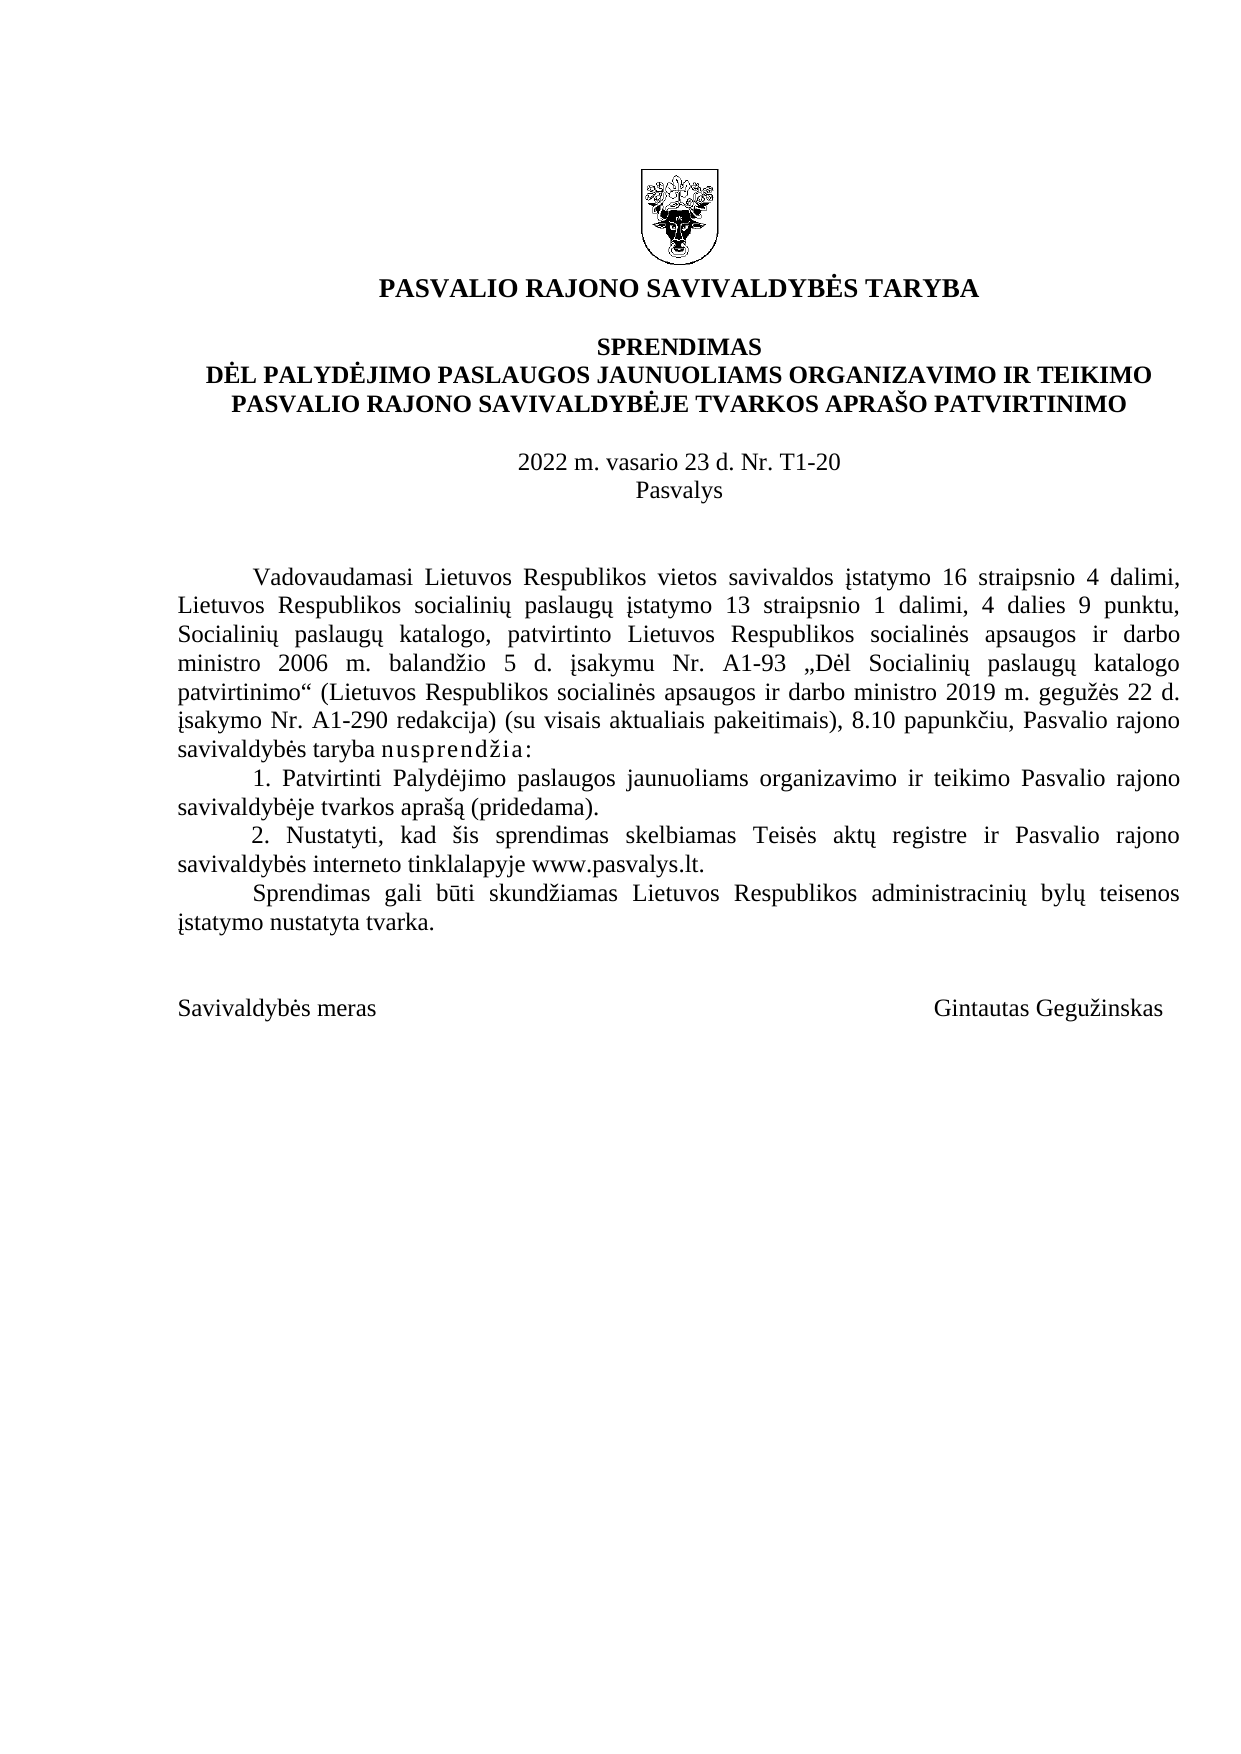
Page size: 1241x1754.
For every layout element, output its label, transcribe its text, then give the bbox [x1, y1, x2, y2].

text Pasvalio rajono savivaldybės taryba [177, 272, 1181, 303]
text 1. Patvirtinti Palydėjimo paslaugos jaunuoliams organizavimo ir teikimo Pasvalio rajono savivaldybėje tvarkos aprašą (pridedama). [177, 763, 1181, 821]
text Sprendimas gali būti skundžiamas Lietuvos Respublikos administracinių bylų teisenos įstatymo nustatyta tvarka. [177, 878, 1181, 936]
text Pasvalys [177, 476, 1181, 504]
text Savivaldybės meras Gintautas Gegužinskas [177, 993, 1181, 1022]
text DĖL PALYDĖJIMO PASLAUGOS JAUNUOLIAMS ORGANIZAVIMO IR TEIKIMO PASVALIO RAJONO SAVIVALDYBĖJE TVARKOS APRAŠO PATVIRTINIMO [177, 361, 1181, 418]
text sprendimas [177, 332, 1181, 361]
text 2. Nustatyti, kad šis sprendimas skelbiamas Teisės aktų registre ir Pasvalio rajono savivaldybės interneto tinklalapyje www.pasvalys.lt. [177, 821, 1181, 878]
text Vadovaudamasi Lietuvos Respublikos vietos savivaldos įstatymo 16 straipsnio 4 dalimi, Lietuvos Respublikos socialinių paslaugų įstatymo 13 straipsnio 1 dalimi, 4 dalies 9 punktu, Socialinių paslaugų katalogo, patvirtinto Lietuvos Respublikos socialinės apsaugos ir darbo ministro 2006 m. balandžio 5 d. įsakymu Nr. A1-93 „Dėl Socialinių paslaugų katalogo patvirtinimo“ (Lietuvos Respublikos socialinės apsaugos ir darbo ministro 2019 m. gegužės 22 d. įsakymo Nr. A1-290 redakcija) (su visais aktualiais pakeitimais), 8.10 papunkčiu, Pasvalio rajono savivaldybės taryba nusprendžia: [177, 562, 1181, 763]
text 2022 m. vasario 23 d. Nr. T1-20 [177, 447, 1181, 476]
